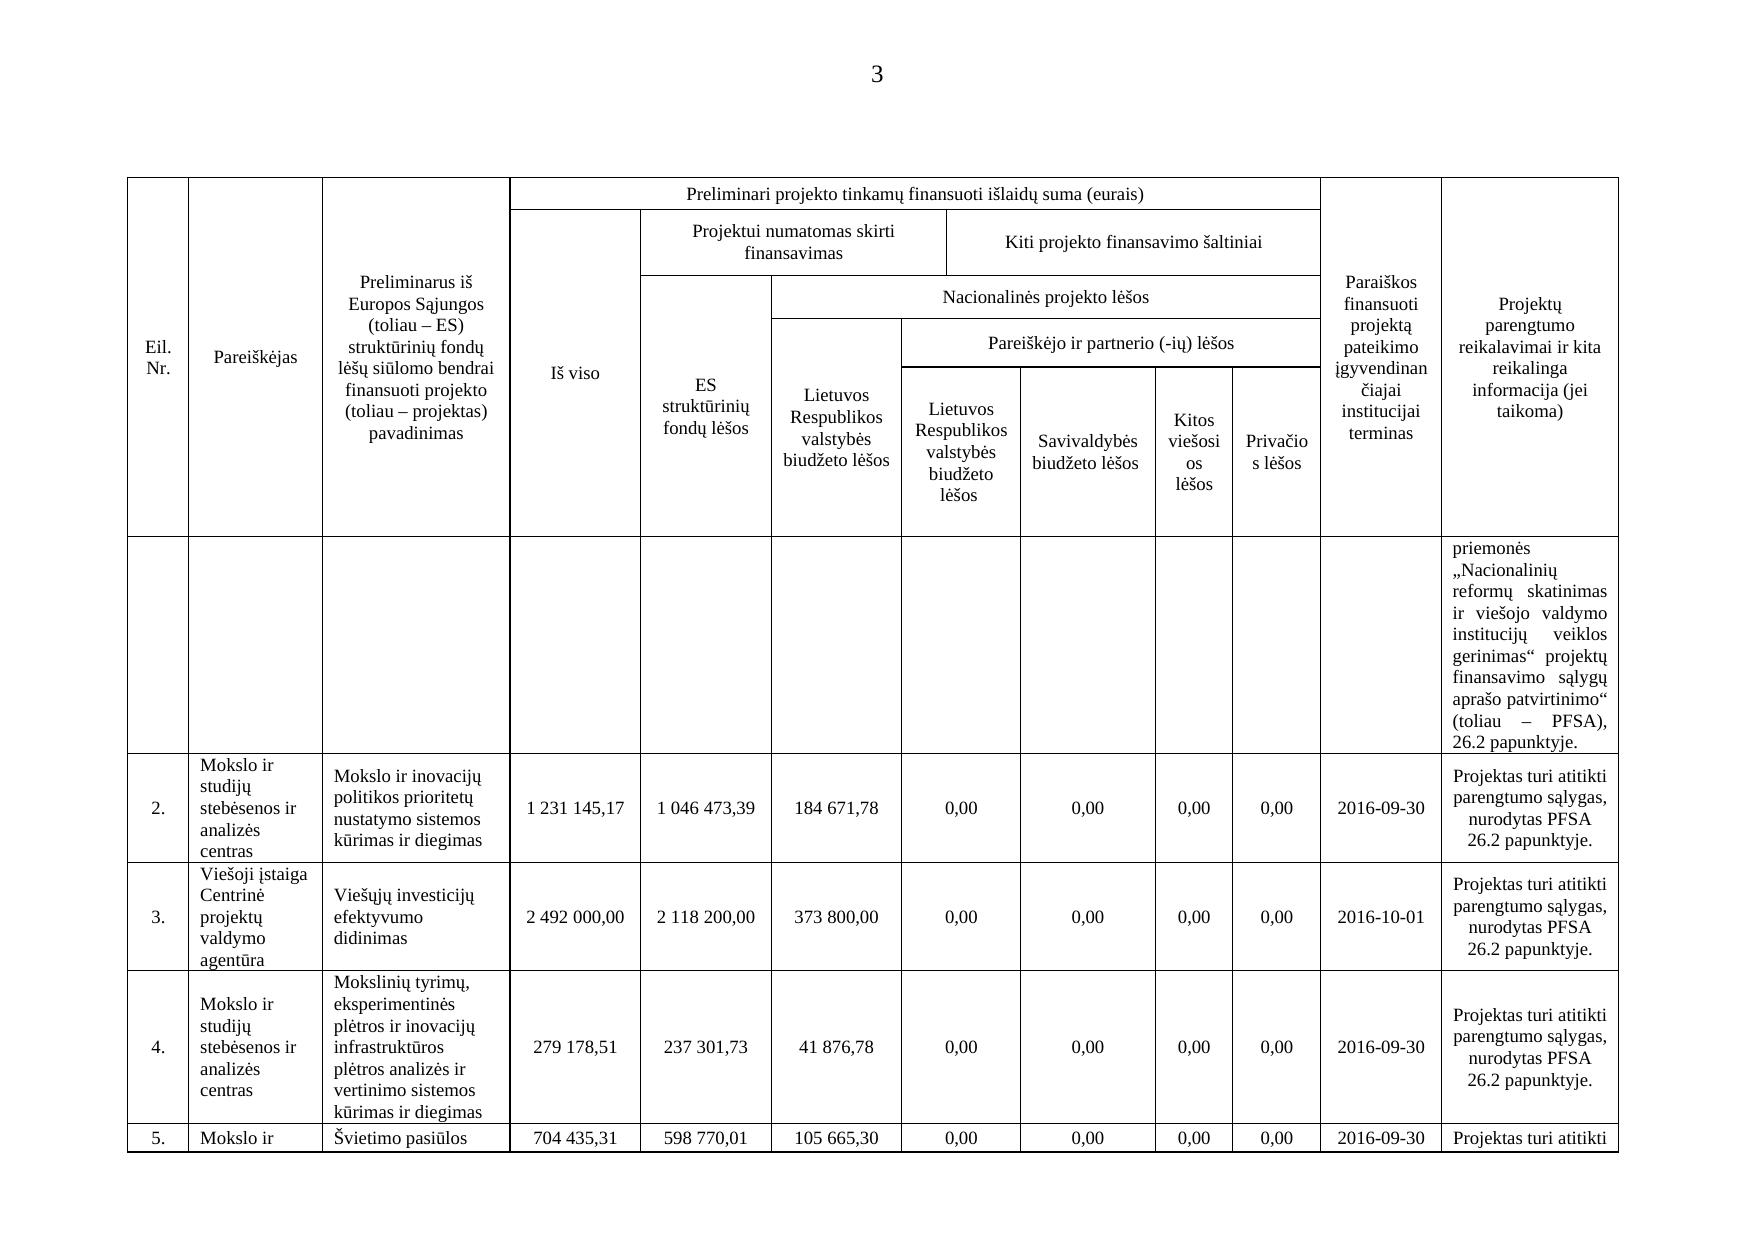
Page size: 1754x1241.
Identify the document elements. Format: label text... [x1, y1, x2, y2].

table_cell [1619, 536, 1624, 753]
table_cell 2016-09-30 [1321, 754, 1441, 862]
table_cell 0,00 [1156, 863, 1232, 970]
table_cell 0,00 [902, 754, 1020, 862]
table_cell priemonės „Nacionalinių reformų skatinimas ir viešojo valdymo institucijų veiklos gerinimas“ projektų finansavimo sąlygų aprašo patvirtinimo“ (toliau – PFSA), 26.2 papunktyje. [1442, 537, 1618, 753]
table_cell 2016-09-30 [1321, 1124, 1441, 1151]
table_cell 237 301,73 [641, 971, 771, 1122]
table_header Eil. Nr. [128, 178, 188, 536]
table_cell 41 876,78 [772, 971, 901, 1122]
table_cell 2016-09-30 [1321, 971, 1441, 1122]
table_cell [128, 537, 188, 753]
table_cell Mokslo ir inovacijų politikos prioritetų nustatymo sistemos kūrimas ir diegimas [323, 754, 509, 862]
table_cell 0,00 [902, 1124, 1020, 1151]
table_cell [1021, 537, 1155, 753]
table_cell [1321, 537, 1441, 753]
table_cell [772, 537, 901, 753]
table_cell 0,00 [1156, 1124, 1232, 1151]
table_cell 4. [128, 971, 188, 1122]
table_cell [1619, 209, 1624, 274]
table_cell 2 118 200,00 [641, 863, 771, 970]
table_cell [1156, 537, 1232, 753]
table_cell 0,00 [1156, 754, 1232, 862]
table_cell Viešoji įstaiga Centrinė projektų valdymo agentūra [189, 863, 322, 970]
table_cell [1619, 366, 1624, 536]
table_cell 0,00 [902, 971, 1020, 1122]
table_cell 105 665,30 [772, 1124, 901, 1151]
table_cell 2. [128, 754, 188, 862]
table_cell Mokslinių tyrimų, eksperimentinės plėtros ir inovacijų infrastruktūros plėtros analizės ir vertinimo sistemos kūrimas ir diegimas [323, 971, 509, 1122]
table_cell [1619, 275, 1624, 318]
table_cell 279 178,51 [511, 971, 640, 1122]
table_cell Mokslo ir studijų stebėsenos ir analizės centras [189, 971, 322, 1122]
table_cell [511, 537, 640, 753]
table_cell [323, 537, 509, 753]
table_cell 0,00 [1021, 971, 1155, 1122]
table_cell Projektas turi atitikti parengtumo sąlygas, nurodytas PFSA 26.2 papunktyje. [1442, 754, 1618, 862]
table_cell Lietuvos Respublikos valstybės biudžeto lėšos [772, 319, 901, 536]
table_cell Savivaldybės biudžeto lėšos [1021, 368, 1155, 536]
table_cell Kiti projekto finansavimo šaltiniai [947, 210, 1320, 274]
table_cell [902, 537, 1020, 753]
table_cell 5. [128, 1124, 188, 1151]
table_cell Projektui numatomas skirti finansavimas [641, 210, 946, 274]
table_cell [1619, 970, 1624, 1122]
table_cell 3. [128, 863, 188, 970]
table_cell 184 671,78 [772, 754, 901, 862]
table_cell Švietimo pasiūlos [323, 1124, 509, 1151]
table_cell Iš viso [511, 210, 640, 536]
table_cell [1233, 537, 1320, 753]
table_cell [1619, 753, 1624, 862]
table_cell Viešųjų investicijų efektyvumo didinimas [323, 863, 509, 970]
table_cell Privačios lėšos [1233, 368, 1320, 536]
table_cell 598 770,01 [641, 1124, 771, 1151]
table_cell [1619, 318, 1624, 366]
table_header Projektų parengtumo reikalavimai ir kita reikalinga informacija (jei taikoma) [1442, 178, 1618, 536]
table_cell Kitos viešosios lėšos [1156, 368, 1232, 536]
table_cell 0,00 [1233, 1124, 1320, 1151]
table_cell 0,00 [1233, 971, 1320, 1122]
table_cell 0,00 [902, 863, 1020, 970]
table_cell 0,00 [1021, 863, 1155, 970]
table_cell Projektas turi atitikti parengtumo sąlygas, nurodytas PFSA 26.2 papunktyje. [1442, 971, 1618, 1122]
table_cell Mokslo ir [189, 1124, 322, 1151]
table_cell Pareiškėjo ir partnerio (-ių) lėšos [902, 319, 1320, 366]
table_cell [641, 537, 771, 753]
table_cell [1619, 1123, 1624, 1151]
table_cell Lietuvos Respublikos valstybės biudžeto lėšos [902, 368, 1020, 536]
table_cell ES struktūrinių fondų lėšos [641, 276, 771, 536]
table_cell Mokslo ir studijų stebėsenos ir analizės centras [189, 754, 322, 862]
table_cell Projektas turi atitikti parengtumo sąlygas, nurodytas PFSA 26.2 papunktyje. [1442, 863, 1618, 970]
table_cell [1619, 862, 1624, 970]
table_header Preliminarus iš Europos Sąjungos (toliau – ES) struktūrinių fondų lėšų siūlomo bendrai finansuoti projekto (toliau – projektas) pavadinimas [323, 178, 509, 536]
table_cell 373 800,00 [772, 863, 901, 970]
table_cell Nacionalinės projekto lėšos [772, 276, 1320, 318]
table_cell 0,00 [1233, 754, 1320, 862]
table_cell 704 435,31 [511, 1124, 640, 1151]
table_cell [189, 537, 322, 753]
table_cell 0,00 [1233, 863, 1320, 970]
table_header Pareiškėjas [189, 178, 322, 536]
table_cell Projektas turi atitikti [1442, 1124, 1618, 1151]
table_header Paraiškos finansuoti projektą pateikimo įgyvendinančiajai institucijai terminas [1321, 178, 1441, 536]
table_cell 0,00 [1021, 754, 1155, 862]
table_cell 0,00 [1156, 971, 1232, 1122]
table_header Preliminari projekto tinkamų finansuoti išlaidų suma (eurais) [511, 178, 1320, 208]
table_cell 1 046 473,39 [641, 754, 771, 862]
table_cell 0,00 [1021, 1124, 1155, 1151]
table_header [1619, 177, 1624, 208]
table_cell 2016-10-01 [1321, 863, 1441, 970]
table_cell 1 231 145,17 [511, 754, 640, 862]
table_cell 2 492 000,00 [511, 863, 640, 970]
